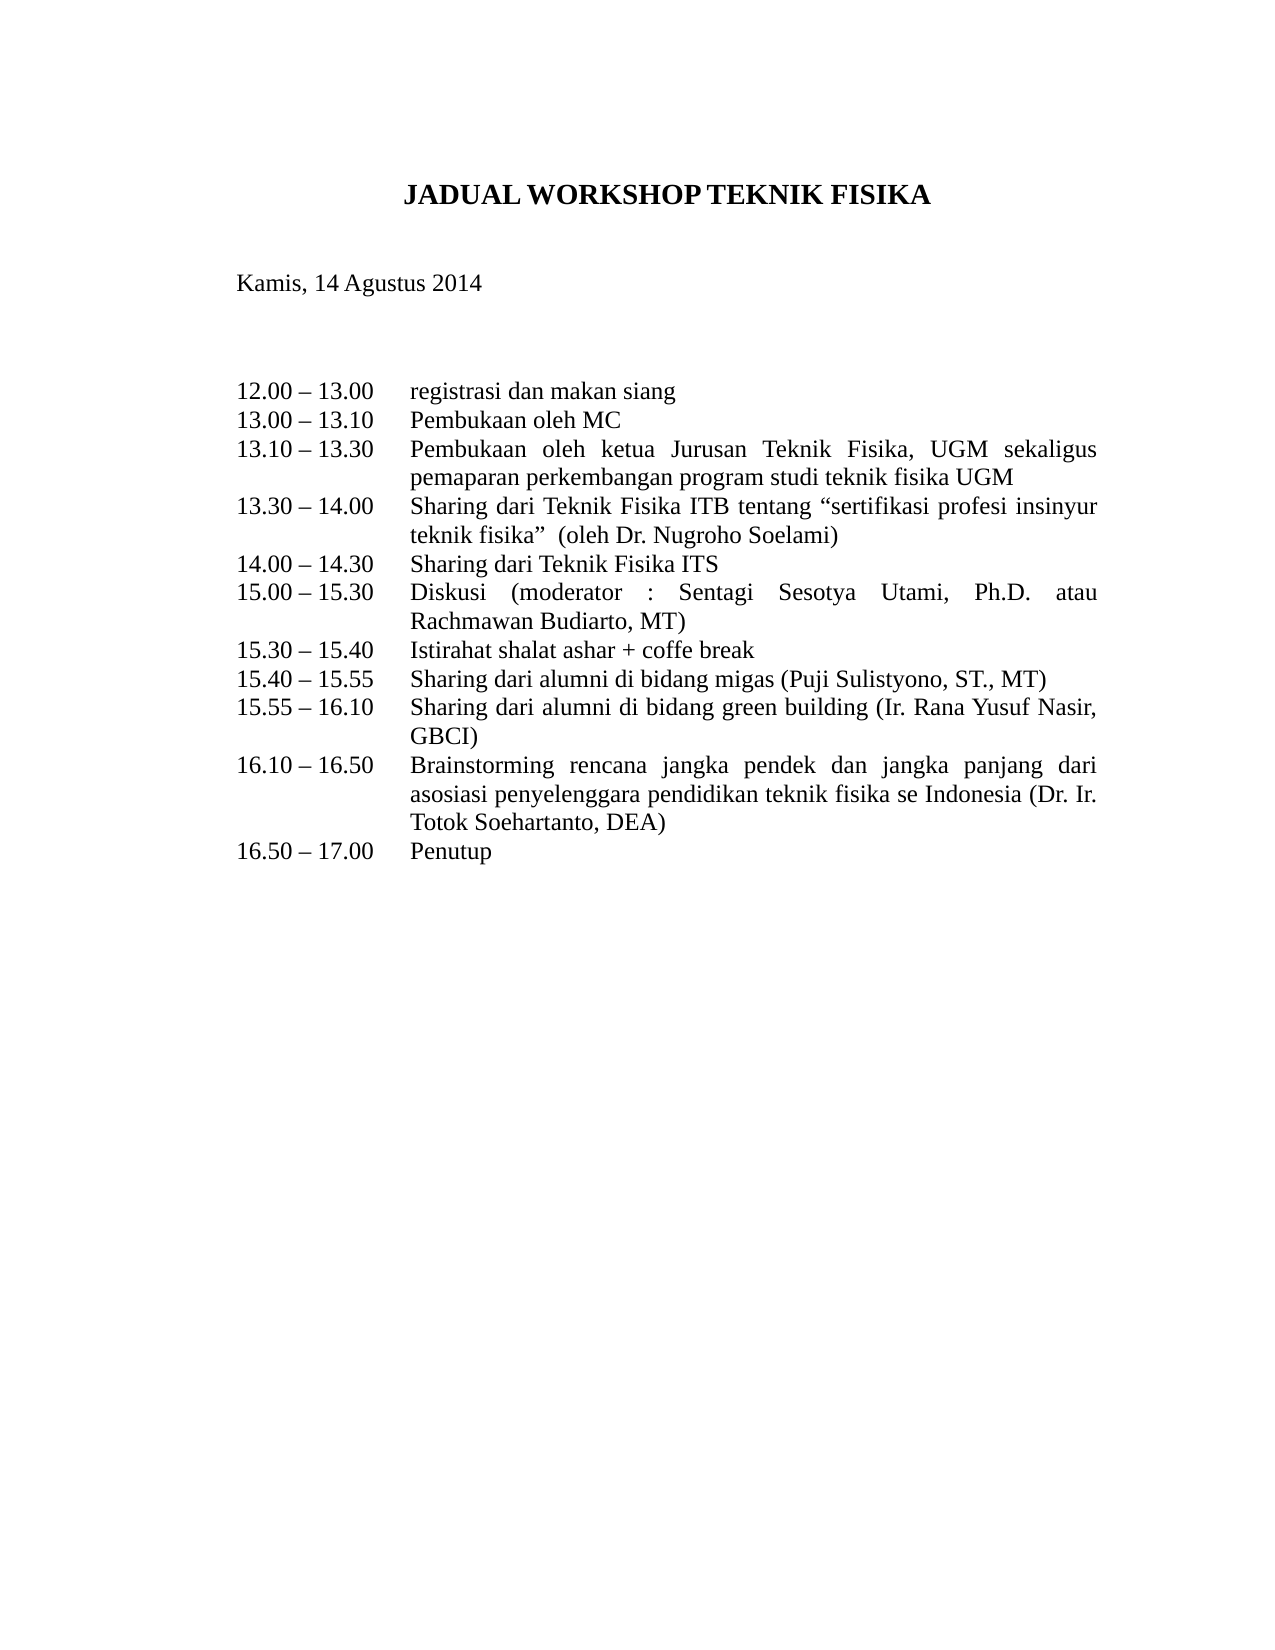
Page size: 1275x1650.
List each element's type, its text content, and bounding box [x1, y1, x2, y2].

text Kamis, 14 Agustus 2014 [236, 268, 1098, 297]
table_cell Sharing dari alumni di bidang migas (Puji Sulistyono, ST., MT) [399, 664, 1109, 692]
table_cell Sharing dari Teknik Fisika ITS [399, 549, 1109, 577]
table_cell Diskusi (moderator : Sentagi Sesotya Utami, Ph.D. atau Rachmawan Budiarto, MT) [399, 578, 1109, 635]
table_cell 13.30 – 14.00 [225, 491, 399, 549]
table_cell 15.30 – 15.40 [225, 635, 399, 664]
table_header registrasi dan makan siang [399, 376, 1109, 405]
table_cell 13.10 – 13.30 [225, 434, 399, 491]
table_cell 15.55 – 16.10 [225, 693, 399, 750]
table_cell Brainstorming rencana jangka pendek dan jangka panjang dari asosiasi penyelenggara pendidikan teknik fisika se Indonesia (Dr. Ir. Totok Soehartanto, DEA) [399, 750, 1109, 836]
table_cell Sharing dari alumni di bidang green building (Ir. Rana Yusuf Nasir, GBCI) [399, 693, 1109, 750]
table_cell Penutup [399, 836, 1109, 865]
table_header 12.00 – 13.00 [225, 376, 399, 405]
table_cell Pembukaan oleh MC [399, 405, 1109, 434]
table_cell 16.50 – 17.00 [225, 836, 399, 865]
table_cell Pembukaan oleh ketua Jurusan Teknik Fisika, UGM sekaligus pemaparan perkembangan program studi teknik fisika UGM [399, 434, 1109, 491]
table_cell 13.00 – 13.10 [225, 405, 399, 434]
table_cell Sharing dari Teknik Fisika ITB tentang “sertifikasi profesi insinyur teknik fisika” (oleh Dr. Nugroho Soelami) [399, 491, 1109, 549]
table_cell 14.00 – 14.30 [225, 549, 399, 577]
table_cell Istirahat shalat ashar + coffe break [399, 635, 1109, 664]
table_cell 15.00 – 15.30 [225, 578, 399, 635]
table_cell 15.40 – 15.55 [225, 664, 399, 692]
text JADUAL WORKSHOP TEKNIK FISIKA [236, 177, 1098, 211]
table_cell 16.10 – 16.50 [225, 750, 399, 836]
